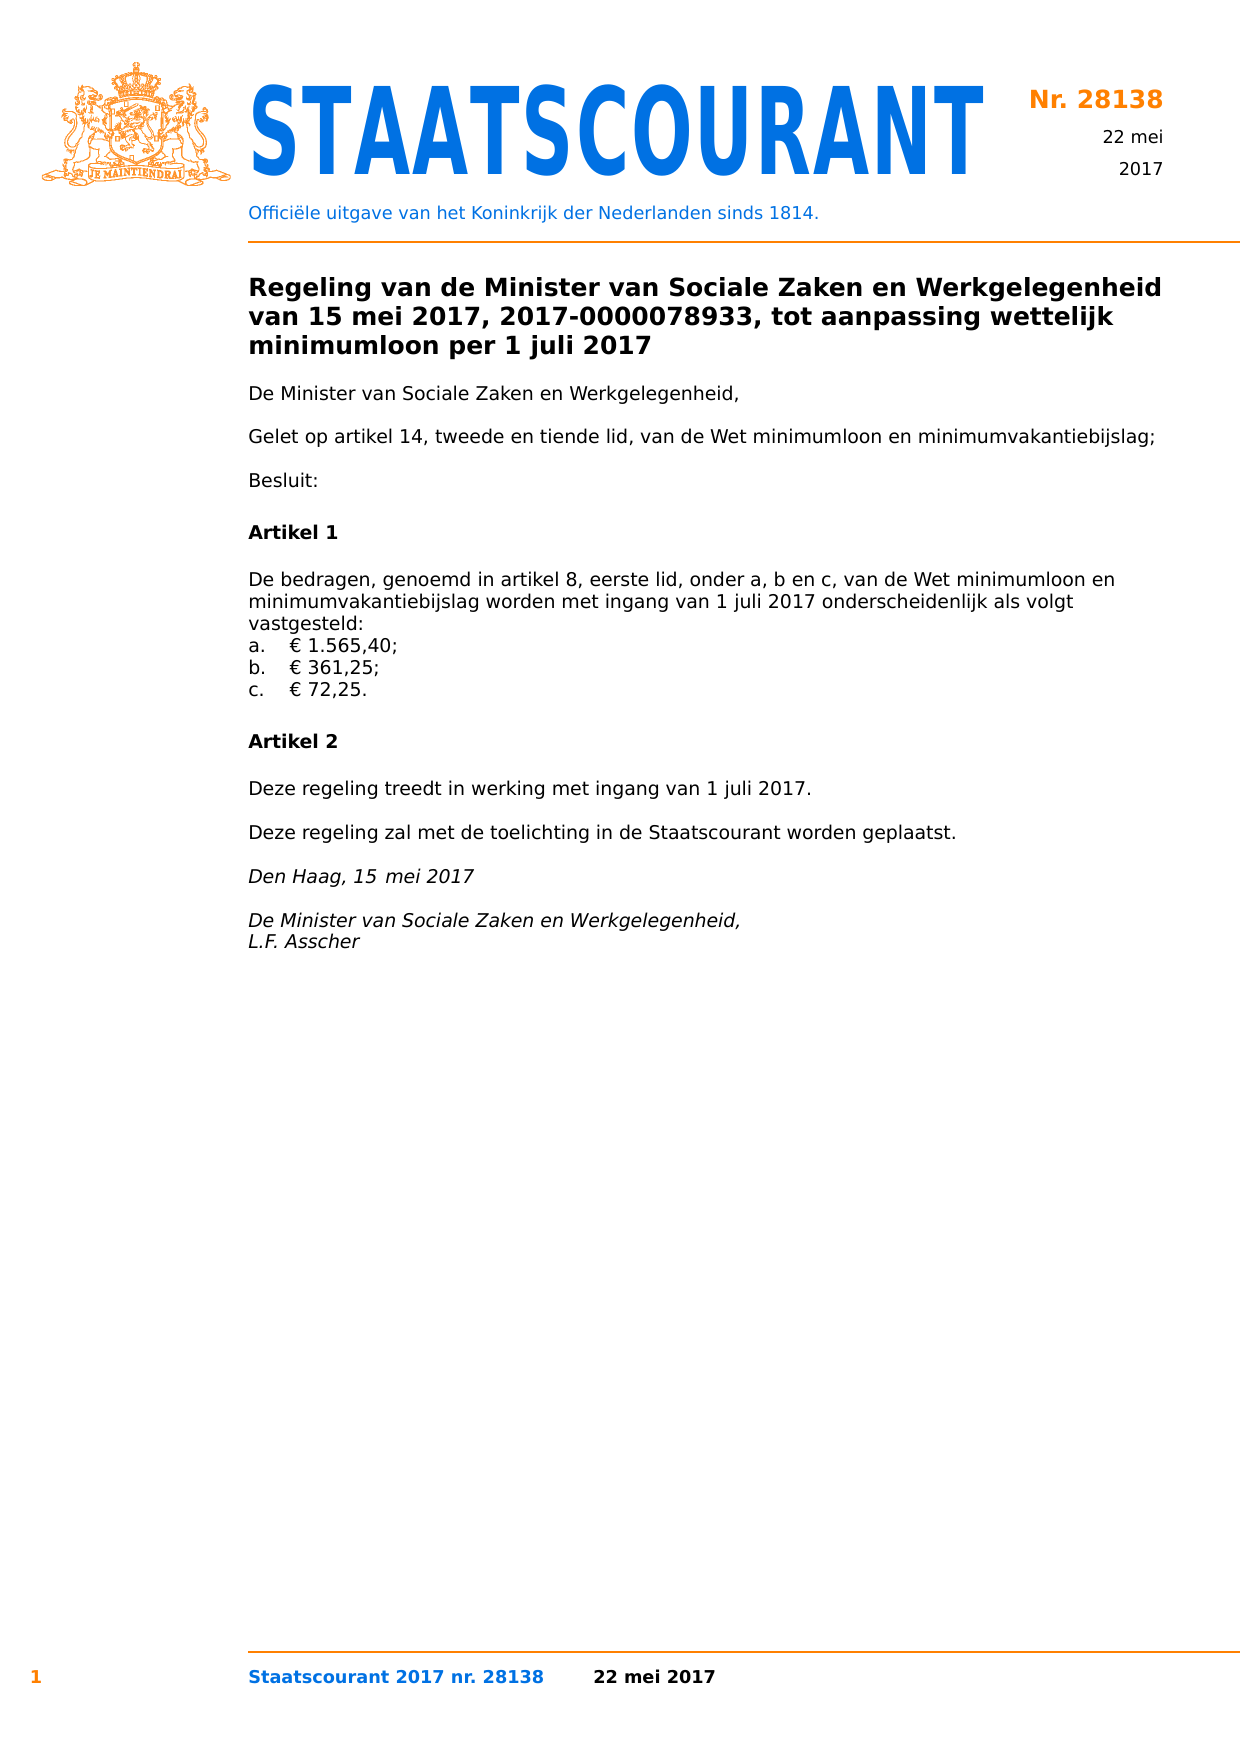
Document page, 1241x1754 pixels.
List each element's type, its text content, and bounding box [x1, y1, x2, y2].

text c. € 72,25. [248, 679, 1163, 701]
text De Minister van Sociale Zaken en Werkgelegenheid, L.F. Asscher [248, 909, 1163, 953]
table_cell Officiële uitgave van het Koninkrijk der Nederlanden sinds 1814. [248, 203, 1240, 241]
text Deze regeling zal met de toelichting in de Staatscourant worden geplaatst. [248, 822, 1163, 844]
text De Minister van Sociale Zaken en Werkgelegenheid, [248, 382, 1163, 404]
subtitle Artikel 2 [248, 731, 1163, 753]
picture [41, 62, 231, 186]
text Gelet op artikel 14, tweede en tiende lid, van de Wet minimumloon en minimumvakantiebijslag; [248, 426, 1163, 448]
text Den Haag, 15 mei 2017 [248, 866, 1163, 888]
text b. € 361,25; [248, 657, 1163, 679]
table_cell 2017 [998, 153, 1240, 203]
text Besluit: [248, 470, 1163, 492]
subtitle Artikel 1 [248, 522, 1163, 544]
table_cell 22 mei [998, 121, 1240, 153]
text De bedragen, genoemd in artikel 8, eerste lid, onder a, b en c, van de Wet minimumloon en minimumvakantiebijslag worden met ingang van 1 juli 2017 onderscheidenlijk als volgt vastgesteld: [248, 569, 1163, 635]
subtitle Regeling van de Minister van Sociale Zaken en Werkgelegenheid van 15 mei 2017, 2017-0000078933, tot aanpassing wettelijk minimumloon per 1 juli 2017 [248, 273, 1163, 361]
table_header STAATSCOURANT [248, 62, 998, 203]
text a. € 1.565,40; [248, 635, 1163, 657]
table_header [25, 62, 248, 241]
text Deze regeling treedt in werking met ingang van 1 juli 2017. [248, 778, 1163, 800]
table_header Nr. 28138 [998, 62, 1240, 121]
